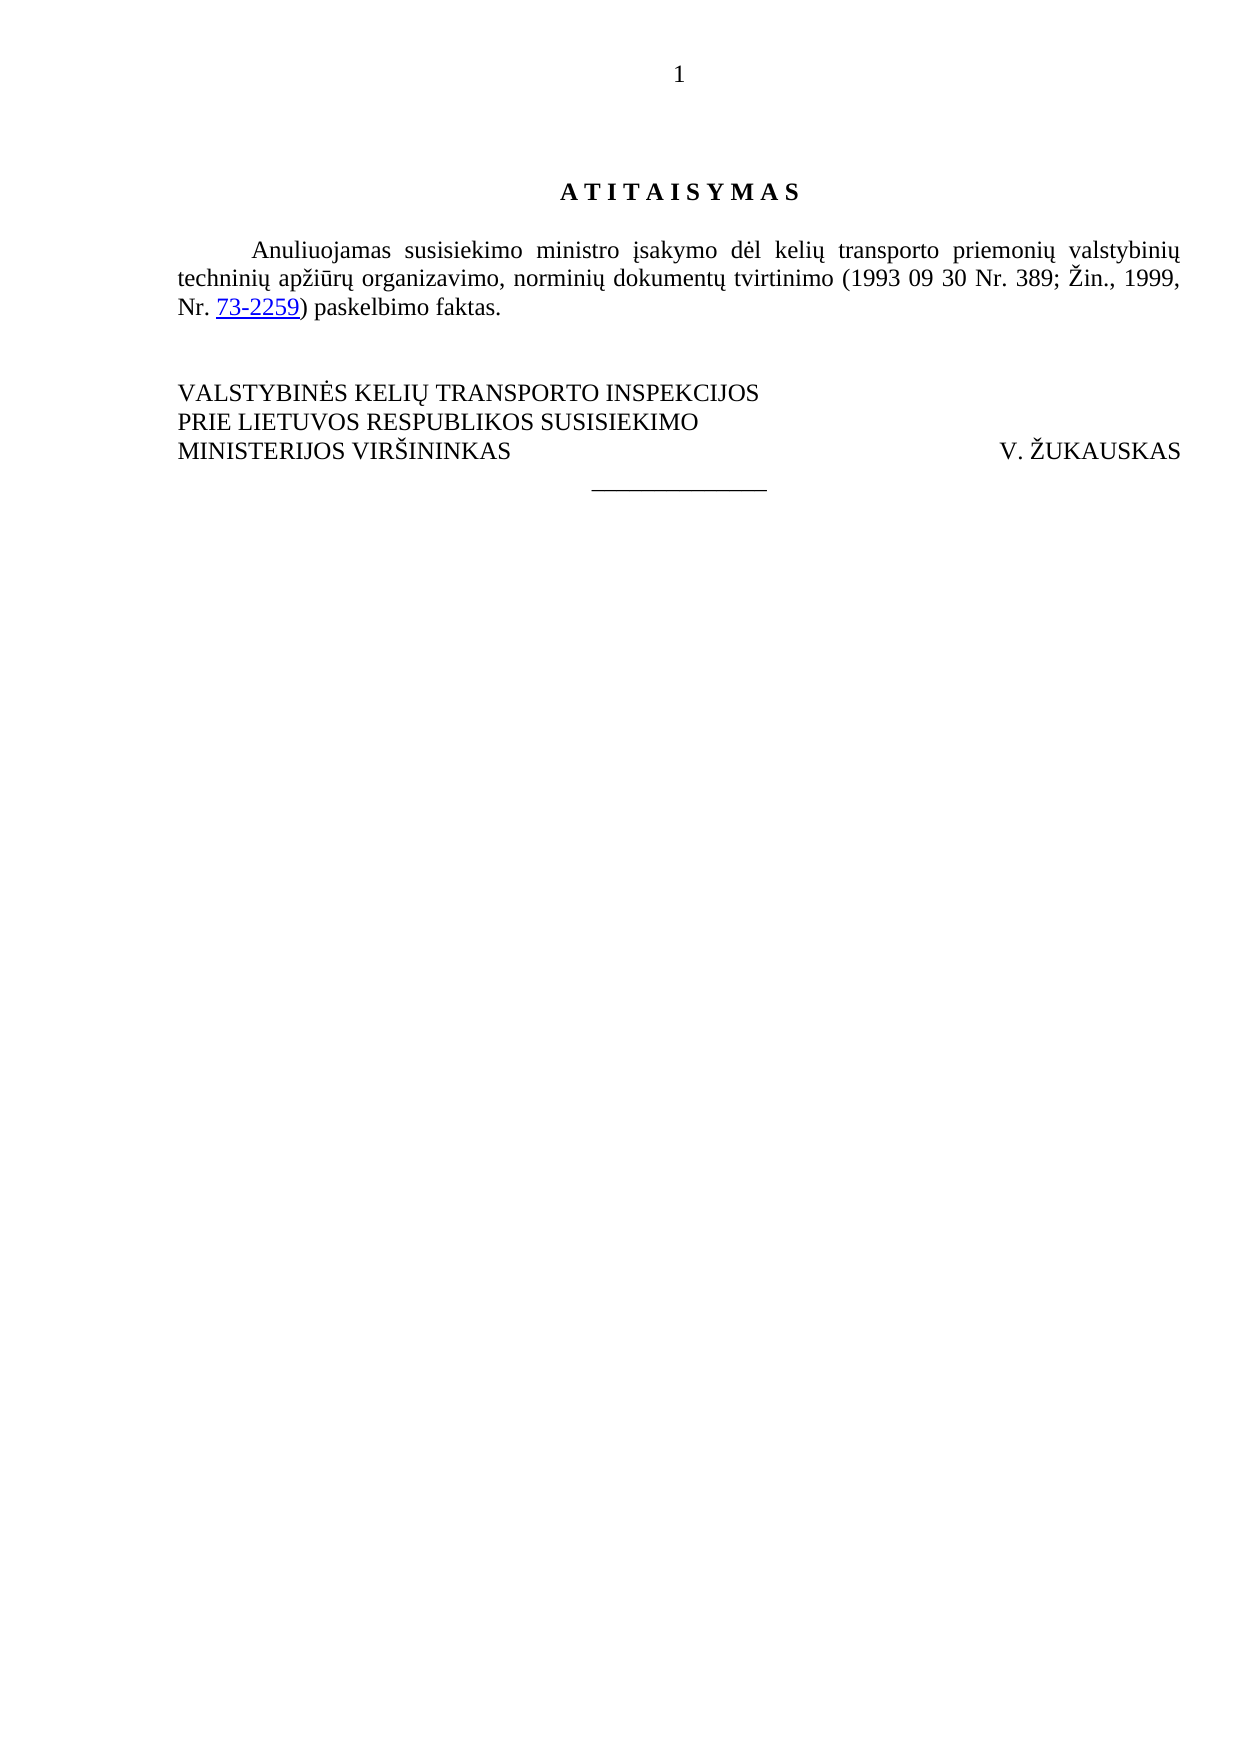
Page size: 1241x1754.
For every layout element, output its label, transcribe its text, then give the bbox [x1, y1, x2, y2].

text VALSTYBINĖS KELIŲ TRANSPORTO INSPEKCIJOS [177, 378, 1181, 407]
text PRIE LIETUVOS RESPUBLIKOS SUSISIEKIMO [177, 407, 1181, 436]
text ______________ [177, 465, 1181, 493]
text Anuliuojamas susisiekimo ministro įsakymo dėl kelių transporto priemonių valstybinių techninių apžiūrų organizavimo, norminių dokumentų tvirtinimo (1993 09 30 Nr. 389; Žin., 1999, Nr. 73-2259) paskelbimo faktas. [177, 235, 1181, 321]
text ATITAISYMAS [177, 177, 1181, 206]
text MINISTERIJOS VIRŠININKAS V. ŽUKAUSKAS [177, 436, 1181, 465]
